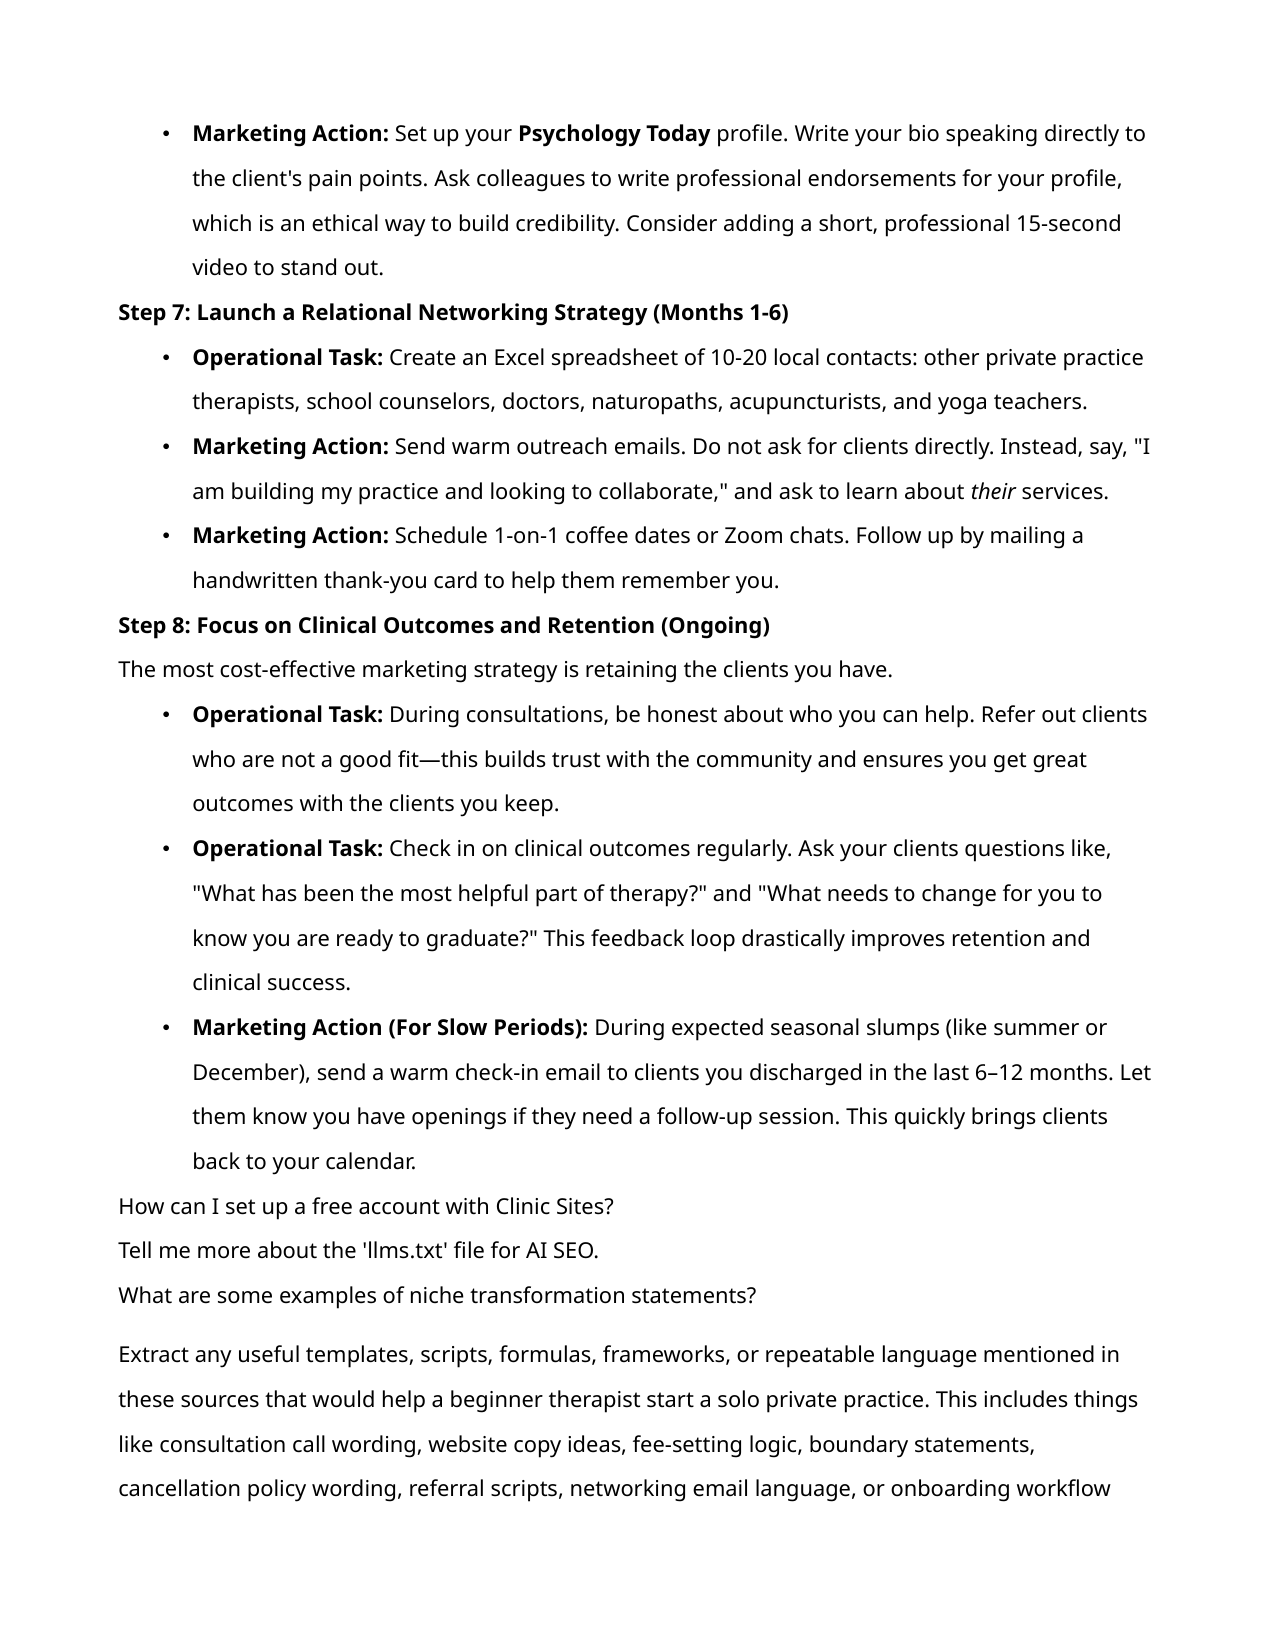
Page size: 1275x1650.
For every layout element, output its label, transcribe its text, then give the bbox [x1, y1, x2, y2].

text Extract any useful templates, scripts, formulas, frameworks, or repeatable language mentioned in these sources that would help a beginner therapist start a solo private practice. This includes things like consultation call wording, website copy ideas, fee-setting logic, boundary statements, cancellation policy wording, referral scripts, networking email language, or onboarding workflow [118, 1339, 1157, 1503]
list Operational Task: During consultations, be honest about who you can help. Refer out clients who are not a good fit—this builds trust with the community and ensures you get great outcomes with the clients you keep. [162, 699, 1157, 818]
list Marketing Action: Send warm outreach emails. Do not ask for clients directly. Instead, say, "I am building my practice and looking to collaborate," and ask to learn about their services. [162, 431, 1157, 505]
list Marketing Action: Set up your Psychology Today profile. Write your bio speaking directly to the client's pain points. Ask colleagues to write professional endorsements for your profile, which is an ethical way to build credibility. Consider adding a short, professional 15-second video to stand out. [162, 118, 1157, 282]
list Operational Task: Check in on clinical outcomes regularly. Ask your clients questions like, "What has been the most helpful part of therapy?" and "What needs to change for you to know you are ready to graduate?" This feedback loop drastically improves retention and clinical success. [162, 833, 1157, 997]
text The most cost-effective marketing strategy is retaining the clients you have. [118, 654, 1157, 684]
list Marketing Action: Schedule 1-on-1 coffee dates or Zoom chats. Follow up by mailing a handwritten thank-you card to help them remember you. [162, 520, 1157, 595]
text Step 8: Focus on Clinical Outcomes and Retention (Ongoing) [118, 610, 1157, 639]
list Operational Task: Create an Excel spreadsheet of 10-20 local contacts: other private practice therapists, school counselors, doctors, naturopaths, acupuncturists, and yoga teachers. [162, 342, 1157, 416]
text Step 7: Launch a Relational Networking Strategy (Months 1-6) [118, 297, 1157, 327]
text How can I set up a free account with Clinic Sites? [118, 1191, 1157, 1220]
list Marketing Action (For Slow Periods): During expected seasonal slumps (like summer or December), send a warm check-in email to clients you discharged in the last 6–12 months. Let them know you have openings if they need a follow-up session. This quickly brings clients back to your calendar. [162, 1012, 1157, 1176]
text Tell me more about the 'llms.txt' file for AI SEO. [118, 1235, 1157, 1265]
text What are some examples of niche transformation statements? [118, 1280, 1157, 1310]
